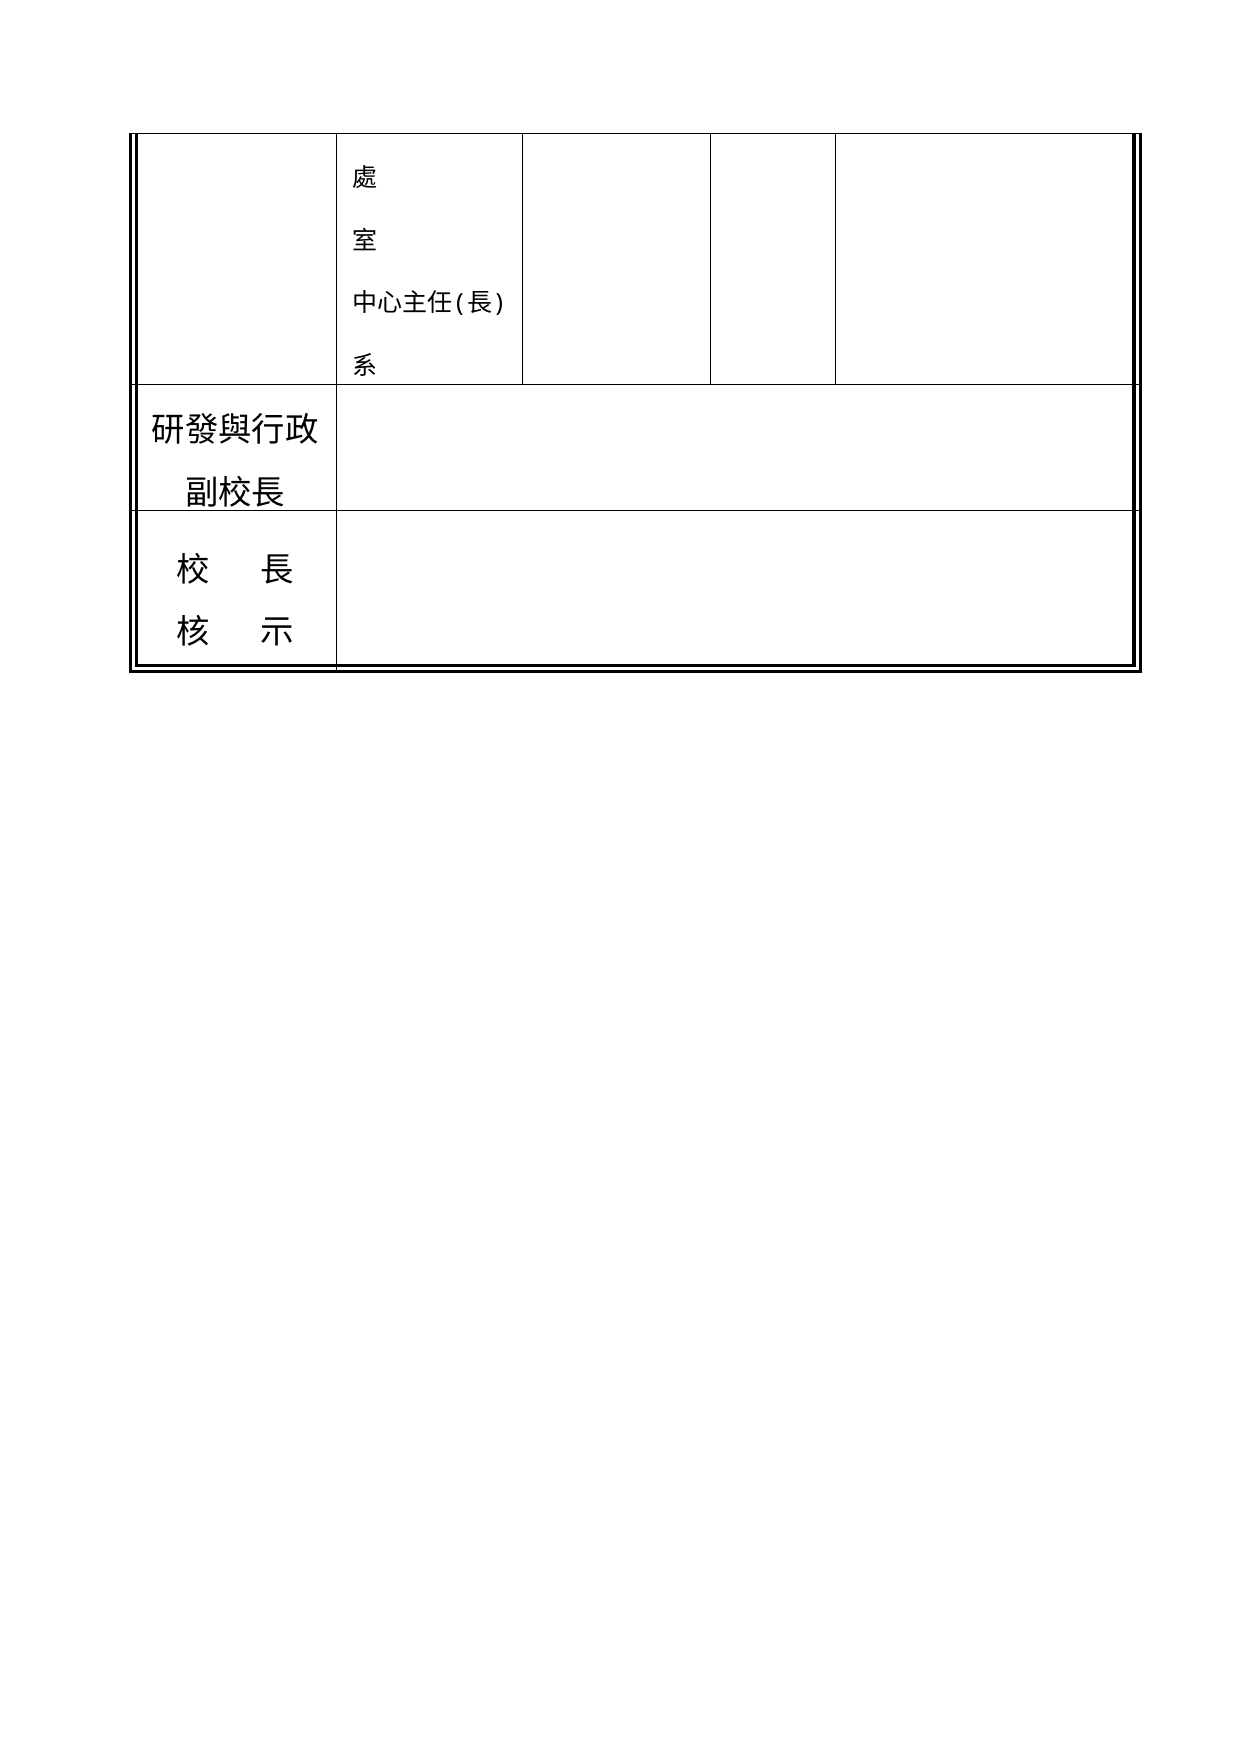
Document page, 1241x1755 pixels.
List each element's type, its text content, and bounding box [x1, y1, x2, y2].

table_cell 研發與行政 副校長 [138, 385, 336, 510]
table_cell [836, 134, 1132, 384]
table_cell [711, 134, 835, 384]
table_cell [337, 511, 1132, 664]
table_cell [523, 134, 710, 384]
table_cell [337, 385, 1132, 510]
table_cell 校 長 核 示 [138, 511, 336, 664]
table_cell [138, 134, 336, 384]
table_cell 處 室 中心主任(長) 系 [337, 134, 522, 384]
